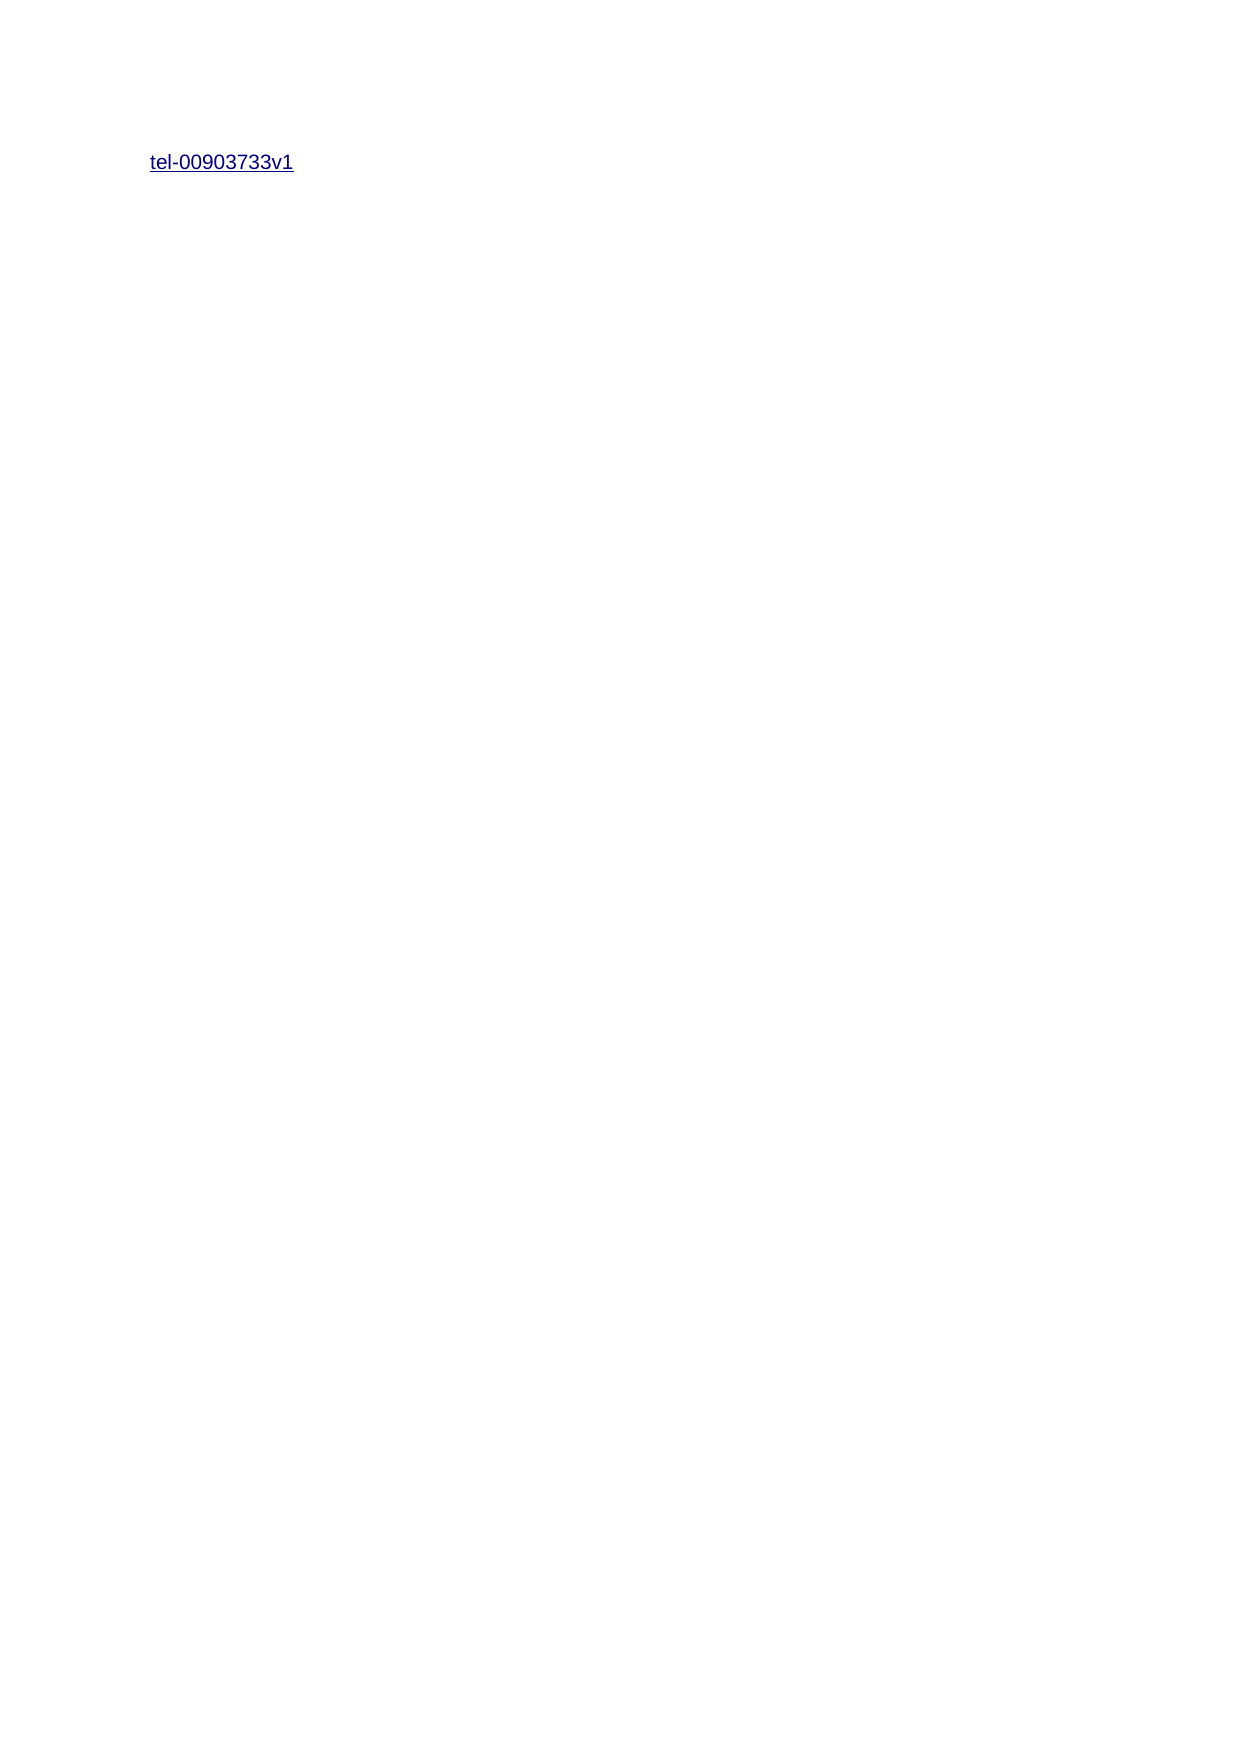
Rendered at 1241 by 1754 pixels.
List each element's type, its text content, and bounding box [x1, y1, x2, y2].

table_header tel-00903733v1 [150, 150, 1090, 174]
